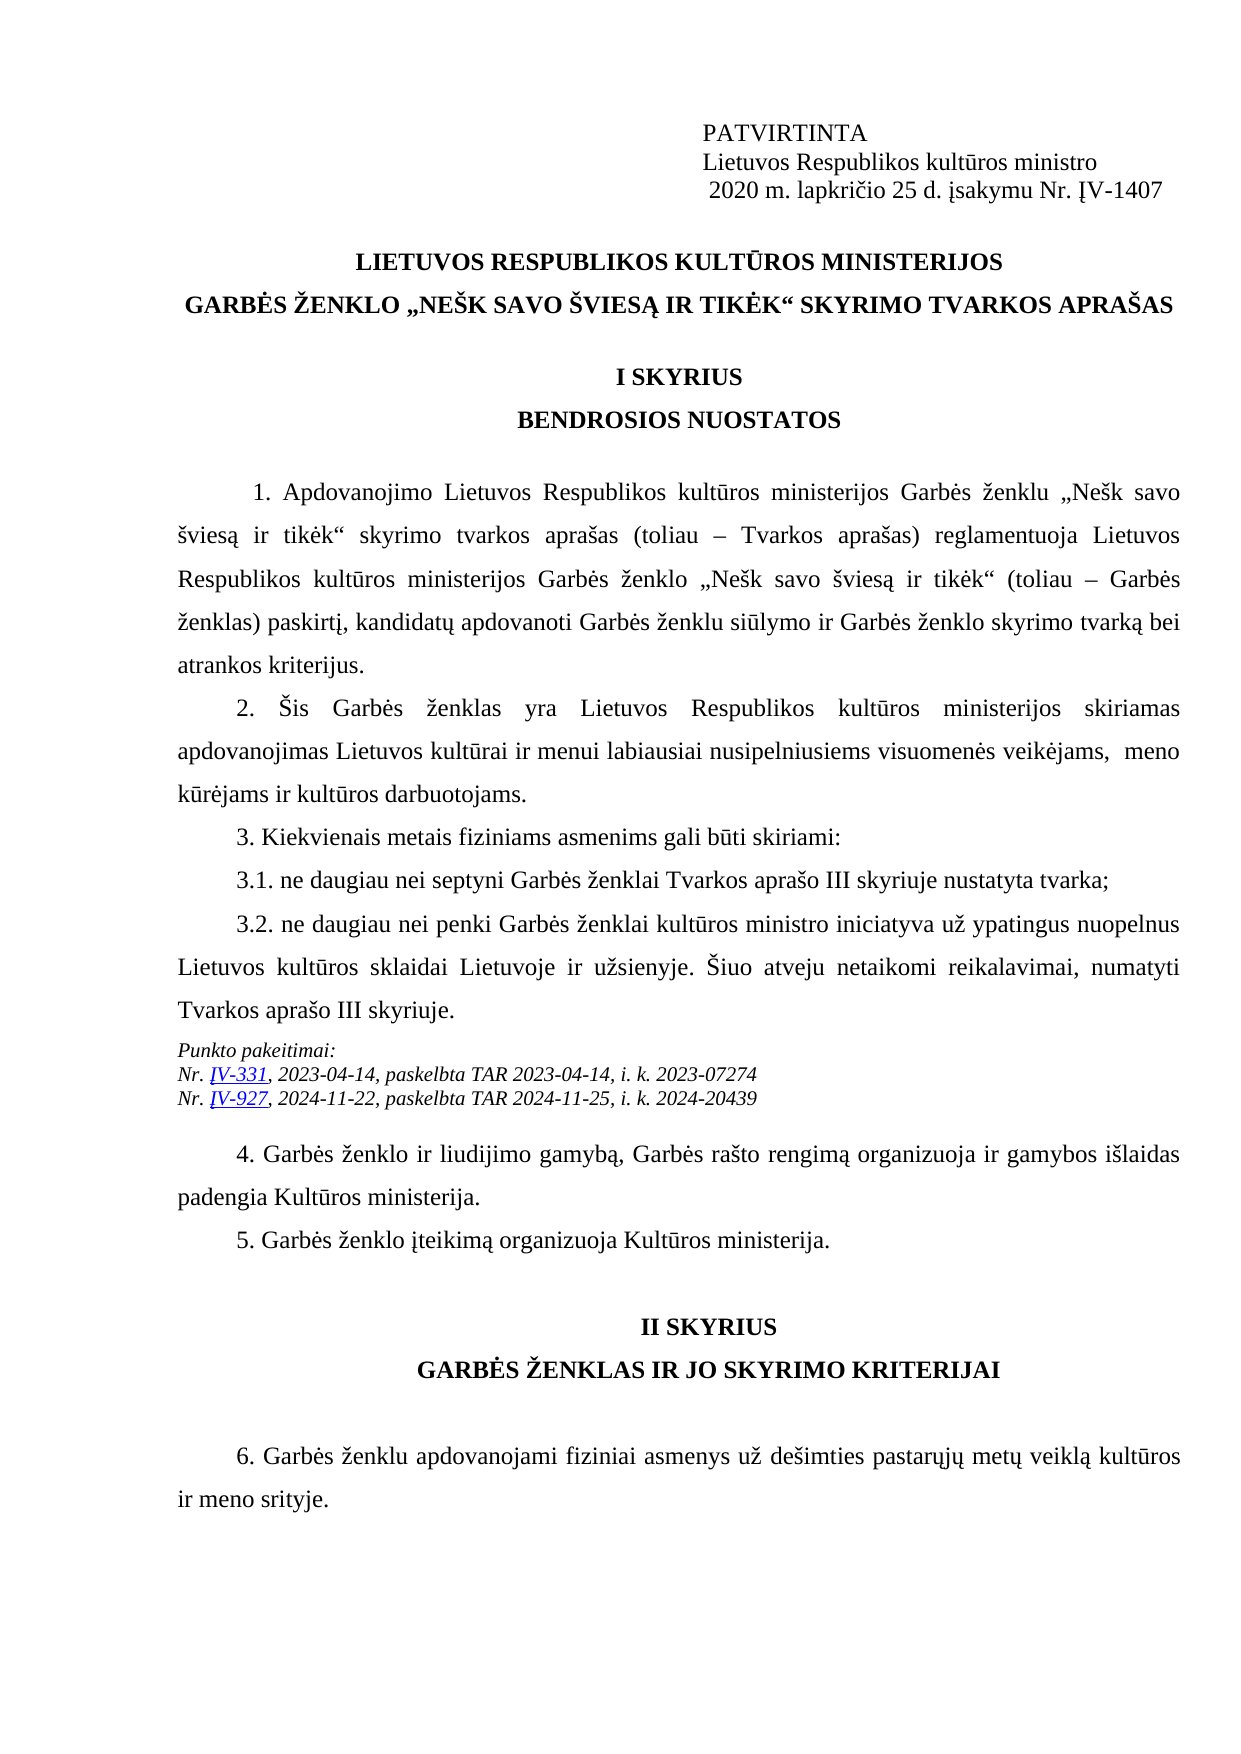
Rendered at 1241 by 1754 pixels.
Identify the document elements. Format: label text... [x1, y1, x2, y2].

text I SKYRIUS [177, 362, 1181, 391]
text Punkto pakeitimai: [177, 1038, 1181, 1062]
text 1. Apdovanojimo Lietuvos Respublikos kultūros ministerijos Garbės ženklu „Nešk savo šviesą ir tikėk“ skyrimo tvarkos aprašas (toliau – Tvarkos aprašas) reglamentuoja Lietuvos Respublikos kultūros ministerijos Garbės ženklo „Nešk savo šviesą ir tikėk“ (toliau – Garbės ženklas) paskirtį, kandidatų apdovanoti Garbės ženklu siūlymo ir Garbės ženklo skyrimo tvarką bei atrankos kriterijus. [177, 477, 1181, 679]
text 6. Garbės ženklu apdovanojami fiziniai asmenys už dešimties pastarųjų metų veiklą kultūros ir meno srityje. [177, 1441, 1181, 1513]
text 3.1. ne daugiau nei septyni Garbės ženklai Tvarkos aprašo III skyriuje nustatyta tvarka; [177, 866, 1181, 894]
text 3. Kiekvienais metais fiziniams asmenims gali būti skiriami: [177, 822, 1181, 851]
text 4. Garbės ženklo ir liudijimo gamybą, Garbės rašto rengimą organizuoja ir gamybos išlaidas padengia Kultūros ministerija. [177, 1139, 1181, 1211]
text BENDROSIOS NUOSTATOS [177, 406, 1181, 434]
text Lietuvos Respublikos kultūros ministro [702, 147, 1181, 176]
text 2. Šis Garbės ženklas yra Lietuvos Respublikos kultūros ministerijos skiriamas apdovanojimas Lietuvos kultūrai ir menui labiausiai nusipelniusiems visuomenės veikėjams, meno kūrėjams ir kultūros darbuotojams. [177, 693, 1181, 808]
text Nr. ĮV-331, 2023-04-14, paskelbta TAR 2023-04-14, i. k. 2023-07274 [177, 1062, 1181, 1086]
text 3.2. ne daugiau nei penki Garbės ženklai kultūros ministro iniciatyva už ypatingus nuopelnus Lietuvos kultūros sklaidai Lietuvoje ir užsienyje. Šiuo atveju netaikomi reikalavimai, numatyti Tvarkos aprašo III skyriuje. [177, 909, 1181, 1024]
text 5. Garbės ženklo įteikimą organizuoja Kultūros ministerija. [177, 1225, 1181, 1254]
text PATVIRTINTA [702, 118, 1181, 147]
text 2020 m. lapkričio 25 d. įsakymu Nr. ĮV-1407 [177, 176, 1181, 204]
text GARBĖS ŽENKLAS IR JO SKYRIMO KRITERIJAI [177, 1355, 1181, 1383]
text LIETUVOS RESPUBLIKOS KULTŪROS MINISTERIJOS [177, 247, 1181, 276]
text II SKYRIUS [177, 1312, 1181, 1340]
text Nr. ĮV-927, 2024-11-22, paskelbta TAR 2024-11-25, i. k. 2024-20439 [177, 1086, 1181, 1110]
text GARBĖS ŽENKLO „NEŠK SAVO ŠVIESĄ IR TIKĖK“ SKYRIMO TVARKOS APRAŠAS [177, 291, 1181, 319]
